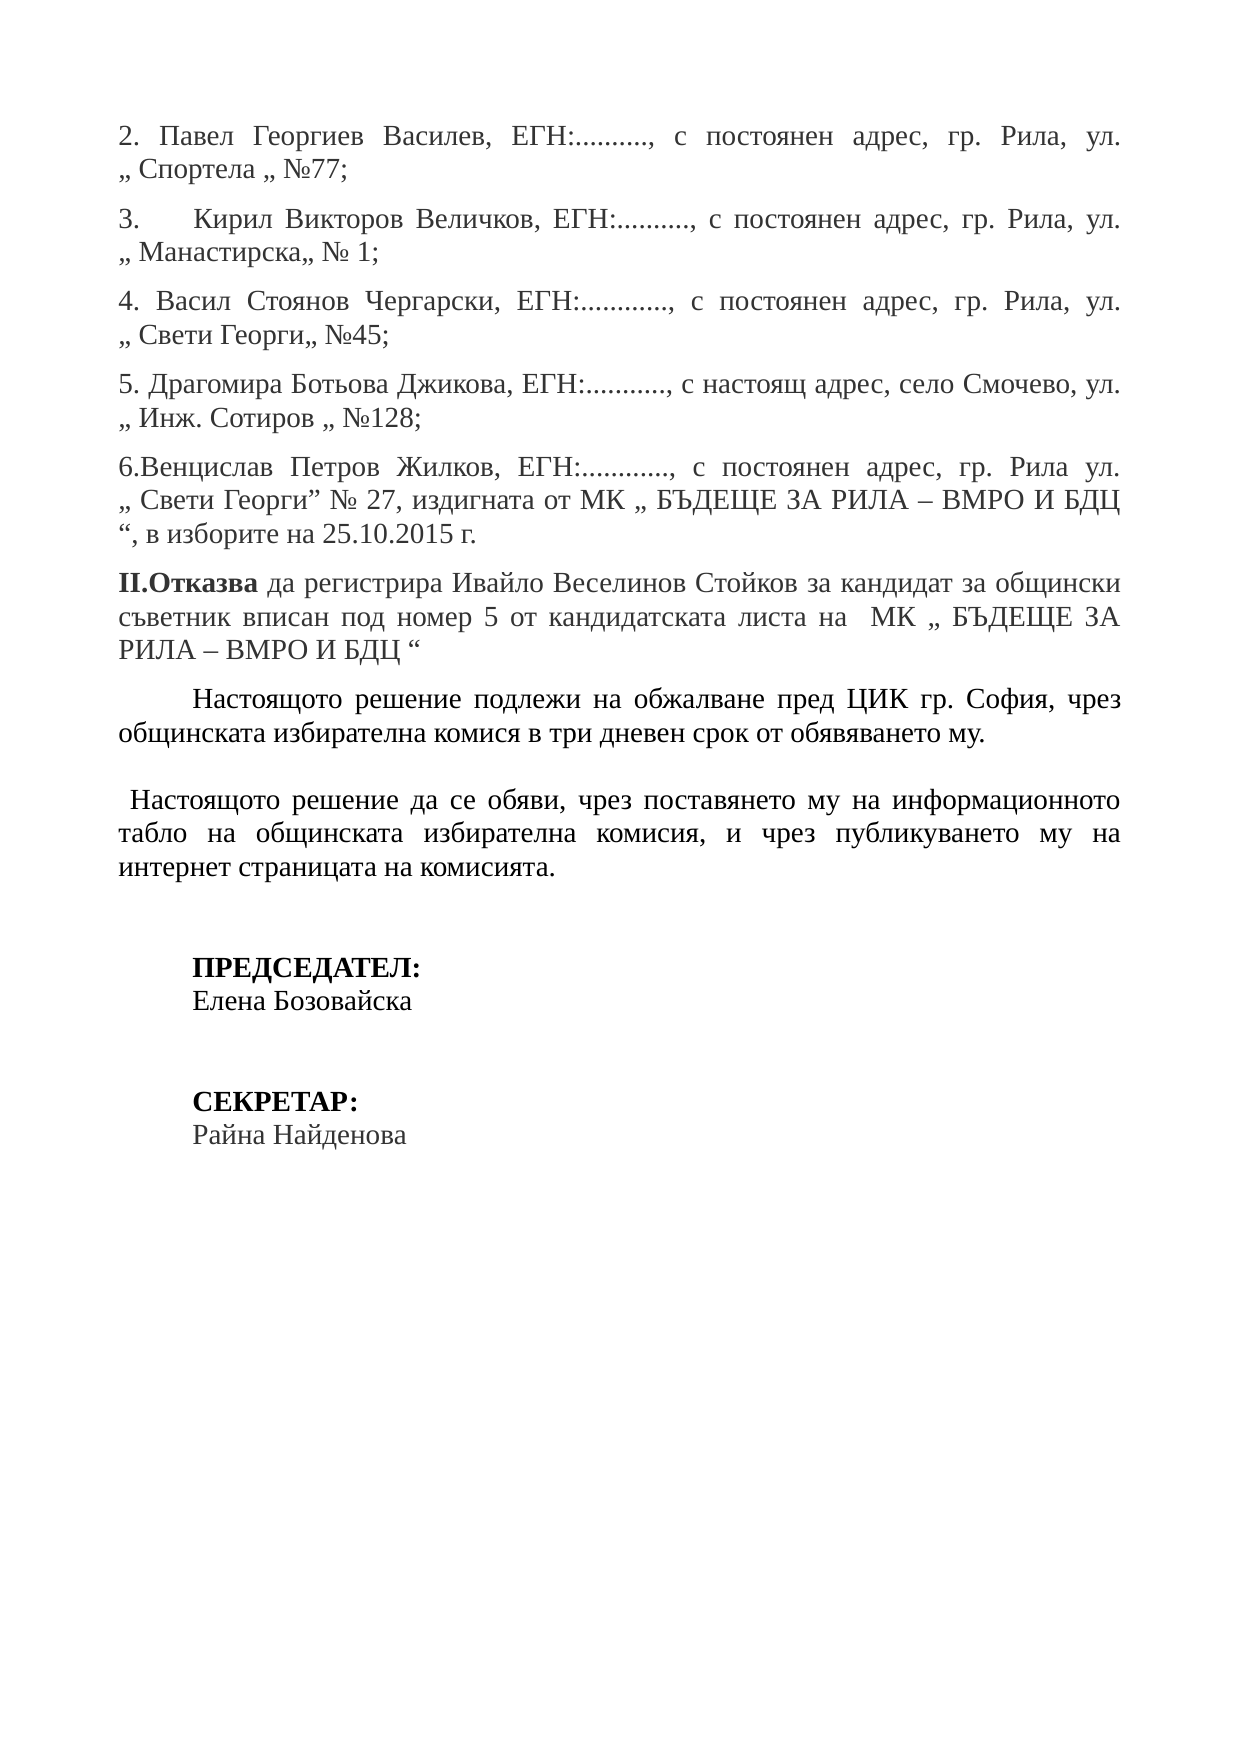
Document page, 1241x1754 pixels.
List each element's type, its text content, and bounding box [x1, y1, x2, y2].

text Настоящото решение да се обяви, чрез поставянето му на информационното табло на общинската избирателна комисия, и чрез публикуването му на интернет страницата на комисията. [118, 782, 1122, 883]
list 4. Васил Стоянов Чергарски, ЕГН:............, с постоянен адрес, гр. Рила, ул. „ Свети Георги„ №45; [118, 283, 1122, 351]
text СЕКРЕТАР: [118, 1084, 1122, 1117]
text 5. Драгомира Ботьова Джикова, ЕГН:..........., с настоящ адрес, село Смочево, ул. „ Инж. Сотиров „ №128; [118, 366, 1122, 433]
text 2. Павел Георгиев Василев, ЕГН:.........., с постоянен адрес, гр. Рила, ул.„ Спортела „ №77; [118, 118, 1122, 185]
text Райна Найденова [118, 1117, 1122, 1151]
text Настоящото решение подлежи на обжалване пред ЦИК гр. София, чрез общинската избирателна комися в три дневен срок от обявяването му. [118, 681, 1122, 748]
text Елена Бозовайска [118, 983, 1122, 1017]
text 6.Венцислав Петров Жилков, ЕГН:............, с постоянен адрес, гр. Рила ул. „ Свети Георги” № 27, издигната от МК „ БЪДЕЩЕ ЗА РИЛА – ВМРО И БДЦ “, в изборите на 25.10.2015 г. [118, 449, 1122, 549]
list Кирил Викторов Величков, ЕГН:.........., с постоянен адрес, гр. Рила, ул. „ Манастирска„ № 1; [118, 201, 1122, 268]
text ПРЕДСЕДАТЕЛ: [118, 950, 1122, 983]
text II.Отказва да регистрира Ивайло Веселинов Стойков за кандидат за общински съветник вписан под номер 5 от кандидатската листа на МК „ БЪДЕЩЕ ЗА РИЛА – ВМРО И БДЦ “ [118, 565, 1122, 666]
